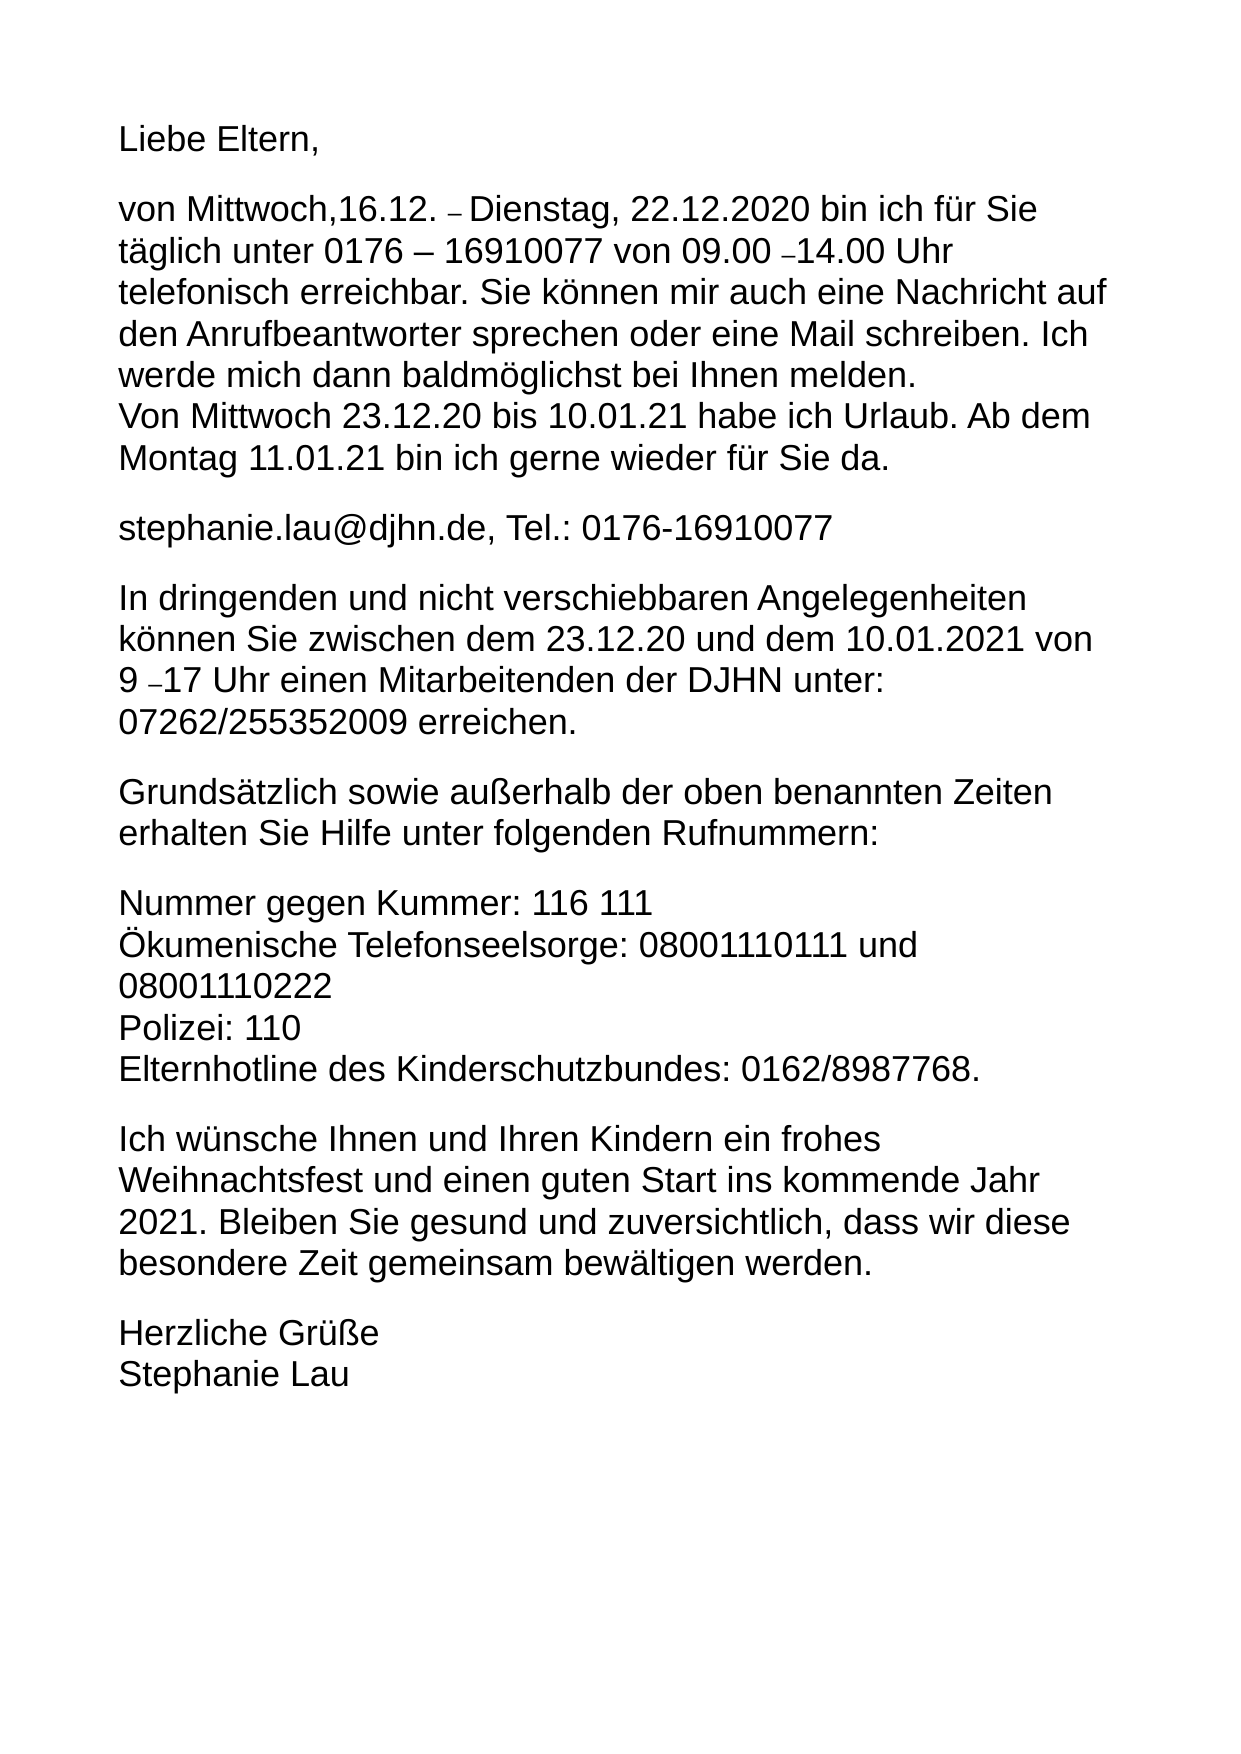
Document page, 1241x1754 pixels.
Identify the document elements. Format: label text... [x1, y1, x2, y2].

text Grundsätzlich sowie außerhalb der oben benannten Zeiten erhalten Sie Hilfe unter folgenden Rufnummern: [118, 771, 1122, 853]
text Stephanie Lau [118, 1353, 1122, 1394]
text Ökumenische Telefonseelsorge: 08001110111 und 08001110222 [118, 923, 1122, 1006]
text von Mittwoch,16.12. – Dienstag, 22.12.2020 bin ich für Sie täglich unter 0176 – 16910077 von 09.00 –14.00 Uhr telefonisch erreichbar. Sie können mir auch eine Nachricht auf den Anrufbeantworter sprechen oder eine Mail schreiben. Ich werde mich dann baldmöglichst bei Ihnen melden. [118, 188, 1122, 395]
text Polizei: 110 [118, 1006, 1122, 1048]
text Herzliche Grüße [118, 1312, 1122, 1353]
text Von Mittwoch 23.12.20 bis 10.01.21 habe ich Urlaub. Ab dem Montag 11.01.21 bin ich gerne wieder für Sie da. [118, 395, 1122, 478]
text In dringenden und nicht verschiebbaren Angelegenheiten können Sie zwischen dem 23.12.20 und dem 10.01.2021 von 9 –17 Uhr einen Mitarbeitenden der DJHN unter: 07262/255352009 erreichen. [118, 577, 1122, 742]
text Elternhotline des Kinderschutzbundes: 0162/8987768. [118, 1048, 1122, 1089]
text stephanie.lau@djhn.de, Tel.: 0176-16910077 [118, 506, 1122, 548]
text Nummer gegen Kummer: 116 111 [118, 882, 1122, 923]
text Ich wünsche Ihnen und Ihren Kindern ein frohes Weihnachtsfest und einen guten Start ins kommende Jahr 2021. Bleiben Sie gesund und zuversichtlich, dass wir diese besondere Zeit gemeinsam bewältigen werden. [118, 1118, 1122, 1283]
text Liebe Eltern, [118, 118, 1122, 159]
